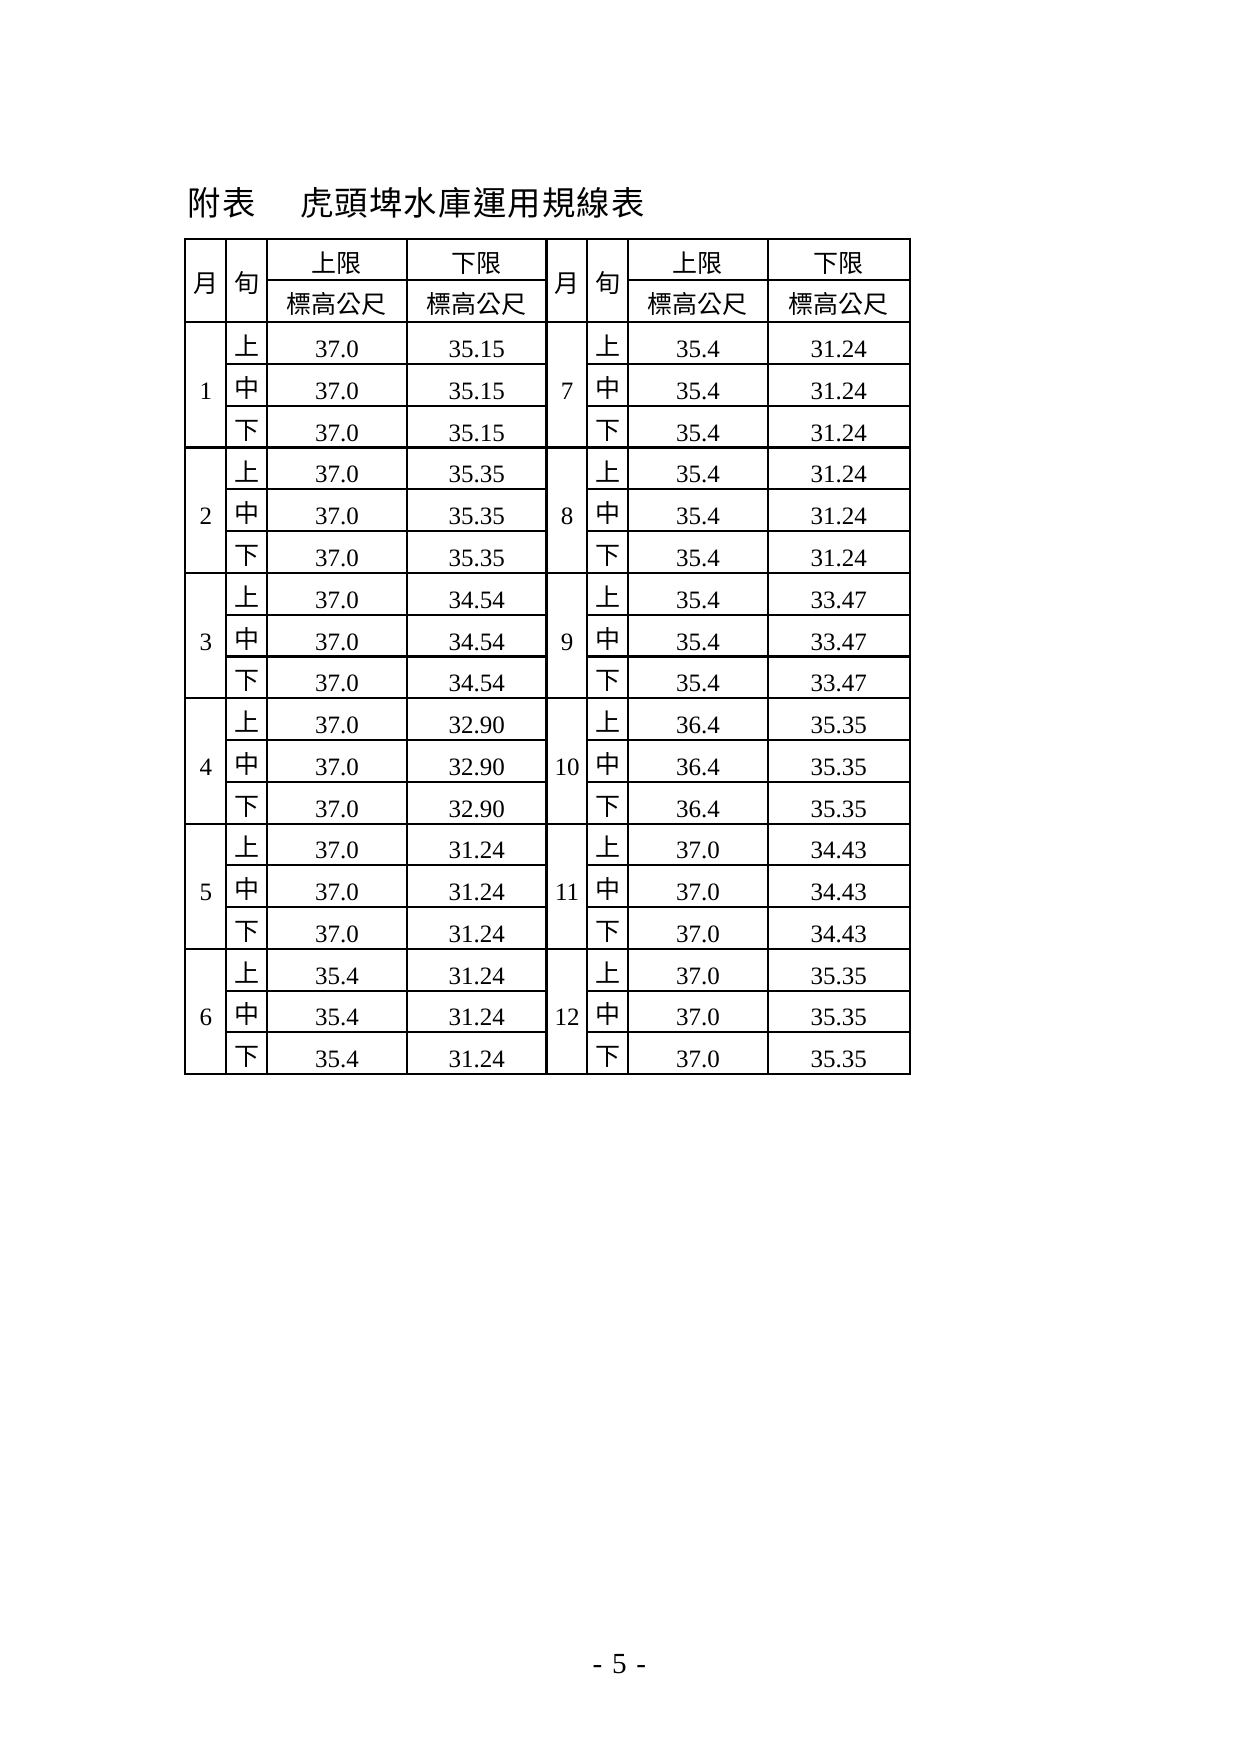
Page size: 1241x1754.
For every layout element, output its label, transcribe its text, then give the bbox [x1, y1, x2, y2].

table_cell 37.0 [268, 323, 406, 363]
table_cell 中 [588, 741, 627, 781]
table_cell 35.35 [769, 950, 909, 989]
table_cell 34.54 [408, 616, 545, 655]
table_cell 37.0 [268, 783, 406, 822]
table_cell 35.35 [769, 741, 909, 781]
table_cell 31.24 [408, 992, 545, 1031]
table_cell 標高公尺 [268, 281, 406, 321]
table_cell 33.47 [769, 616, 909, 655]
table_cell 35.35 [769, 783, 909, 822]
table_header 下限 [408, 240, 545, 279]
table_cell 37.0 [629, 992, 767, 1031]
table_cell 34.43 [769, 908, 909, 948]
table_cell 中 [227, 866, 266, 906]
table_header 月 [186, 240, 225, 321]
table_cell 2 [186, 449, 225, 572]
table_cell 35.35 [769, 699, 909, 739]
table_cell 31.24 [408, 825, 545, 864]
table_cell 下 [227, 1033, 266, 1073]
table_cell 中 [227, 992, 266, 1031]
table_header 上限 [629, 240, 767, 279]
table_cell 下 [588, 908, 627, 948]
table_cell 37.0 [268, 532, 406, 572]
text 附表 虎頭埤水庫運用規線表 [187, 175, 1053, 225]
table_cell 35.4 [629, 323, 767, 363]
table_cell 下 [227, 908, 266, 948]
table_cell 35.35 [408, 532, 545, 572]
table_cell 3 [186, 574, 225, 697]
table_header 旬 [227, 240, 266, 321]
table_cell 35.15 [408, 365, 545, 405]
table_cell 中 [588, 490, 627, 530]
table_cell 34.43 [769, 825, 909, 864]
table_cell 34.54 [408, 658, 545, 697]
table_cell 35.4 [629, 407, 767, 446]
table_cell 37.0 [268, 658, 406, 697]
table_cell 31.24 [408, 866, 545, 906]
table_cell 中 [227, 490, 266, 530]
table_cell 37.0 [268, 616, 406, 655]
table_cell 31.24 [769, 449, 909, 488]
table_cell 下 [227, 407, 266, 446]
table_cell 37.0 [629, 950, 767, 989]
table_cell 35.4 [629, 490, 767, 530]
table_cell 31.24 [769, 532, 909, 572]
table_cell 37.0 [268, 741, 406, 781]
table_cell 37.0 [268, 574, 406, 613]
table_cell 上 [588, 449, 627, 488]
table_cell 35.35 [769, 1033, 909, 1073]
table_cell 12 [548, 950, 586, 1073]
table_cell 36.4 [629, 741, 767, 781]
table_cell 37.0 [629, 908, 767, 948]
table_cell 31.24 [408, 908, 545, 948]
table_cell 11 [548, 825, 586, 948]
table_cell 32.90 [408, 699, 545, 739]
table_cell 35.35 [408, 449, 545, 488]
table_cell 36.4 [629, 783, 767, 822]
table_cell 上 [227, 449, 266, 488]
table_cell 下 [227, 783, 266, 822]
table_cell 10 [548, 699, 586, 822]
table_cell 31.24 [769, 365, 909, 405]
table_header 月 [548, 240, 586, 321]
table_cell 35.4 [268, 992, 406, 1031]
table_cell 上 [588, 950, 627, 989]
table_cell 上 [227, 323, 266, 363]
table_cell 31.24 [769, 323, 909, 363]
table_cell 35.4 [629, 449, 767, 488]
table_cell 35.4 [268, 950, 406, 989]
table_cell 標高公尺 [629, 281, 767, 321]
table_cell 37.0 [268, 449, 406, 488]
table_cell 37.0 [629, 866, 767, 906]
table_cell 中 [588, 992, 627, 1031]
table_cell 37.0 [629, 1033, 767, 1073]
table_cell 下 [227, 532, 266, 572]
table_cell 下 [588, 1033, 627, 1073]
table_cell 31.24 [769, 407, 909, 446]
table_cell 中 [227, 741, 266, 781]
table_cell 下 [588, 532, 627, 572]
table_cell 上 [227, 950, 266, 989]
table_cell 8 [548, 449, 586, 572]
table_cell 4 [186, 699, 225, 822]
table_cell 35.4 [629, 658, 767, 697]
table_cell 35.15 [408, 323, 545, 363]
table_cell 35.4 [629, 532, 767, 572]
table_cell 下 [588, 658, 627, 697]
table_cell 37.0 [268, 490, 406, 530]
table_cell 下 [227, 658, 266, 697]
table_cell 37.0 [268, 866, 406, 906]
table_cell 中 [588, 365, 627, 405]
table_cell 32.90 [408, 783, 545, 822]
table_cell 上 [588, 323, 627, 363]
table_cell 37.0 [268, 699, 406, 739]
table_cell 35.35 [769, 992, 909, 1031]
table_cell 上 [588, 699, 627, 739]
table_cell 37.0 [268, 365, 406, 405]
table_cell 37.0 [268, 825, 406, 864]
table_cell 上 [227, 699, 266, 739]
table_cell 上 [227, 574, 266, 613]
table_cell 35.4 [268, 1033, 406, 1073]
table_cell 31.24 [769, 490, 909, 530]
table_cell 6 [186, 950, 225, 1073]
table_cell 中 [227, 616, 266, 655]
table_cell 1 [186, 323, 225, 446]
table_cell 37.0 [268, 908, 406, 948]
table_cell 中 [227, 365, 266, 405]
table_cell 下 [588, 783, 627, 822]
table_cell 36.4 [629, 699, 767, 739]
table_cell 35.4 [629, 574, 767, 613]
table_cell 31.24 [408, 1033, 545, 1073]
table_cell 33.47 [769, 658, 909, 697]
table_cell 7 [548, 323, 586, 446]
table_cell 37.0 [629, 825, 767, 864]
table_cell 35.15 [408, 407, 545, 446]
table_cell 中 [588, 616, 627, 655]
table_header 上限 [268, 240, 406, 279]
table_cell 35.35 [408, 490, 545, 530]
table_cell 32.90 [408, 741, 545, 781]
table_cell 35.4 [629, 616, 767, 655]
table_cell 34.43 [769, 866, 909, 906]
table_cell 35.4 [629, 365, 767, 405]
table_cell 標高公尺 [408, 281, 545, 321]
table_cell 37.0 [268, 407, 406, 446]
table_header 下限 [769, 240, 909, 279]
table_cell 9 [548, 574, 586, 697]
table_cell 33.47 [769, 574, 909, 613]
table_cell 上 [227, 825, 266, 864]
table_cell 34.54 [408, 574, 545, 613]
table_cell 標高公尺 [769, 281, 909, 321]
table_cell 5 [186, 825, 225, 948]
table_cell 31.24 [408, 950, 545, 989]
table_cell 上 [588, 574, 627, 613]
table_cell 上 [588, 825, 627, 864]
table_cell 下 [588, 407, 627, 446]
table_header 旬 [588, 240, 627, 321]
table_cell 中 [588, 866, 627, 906]
